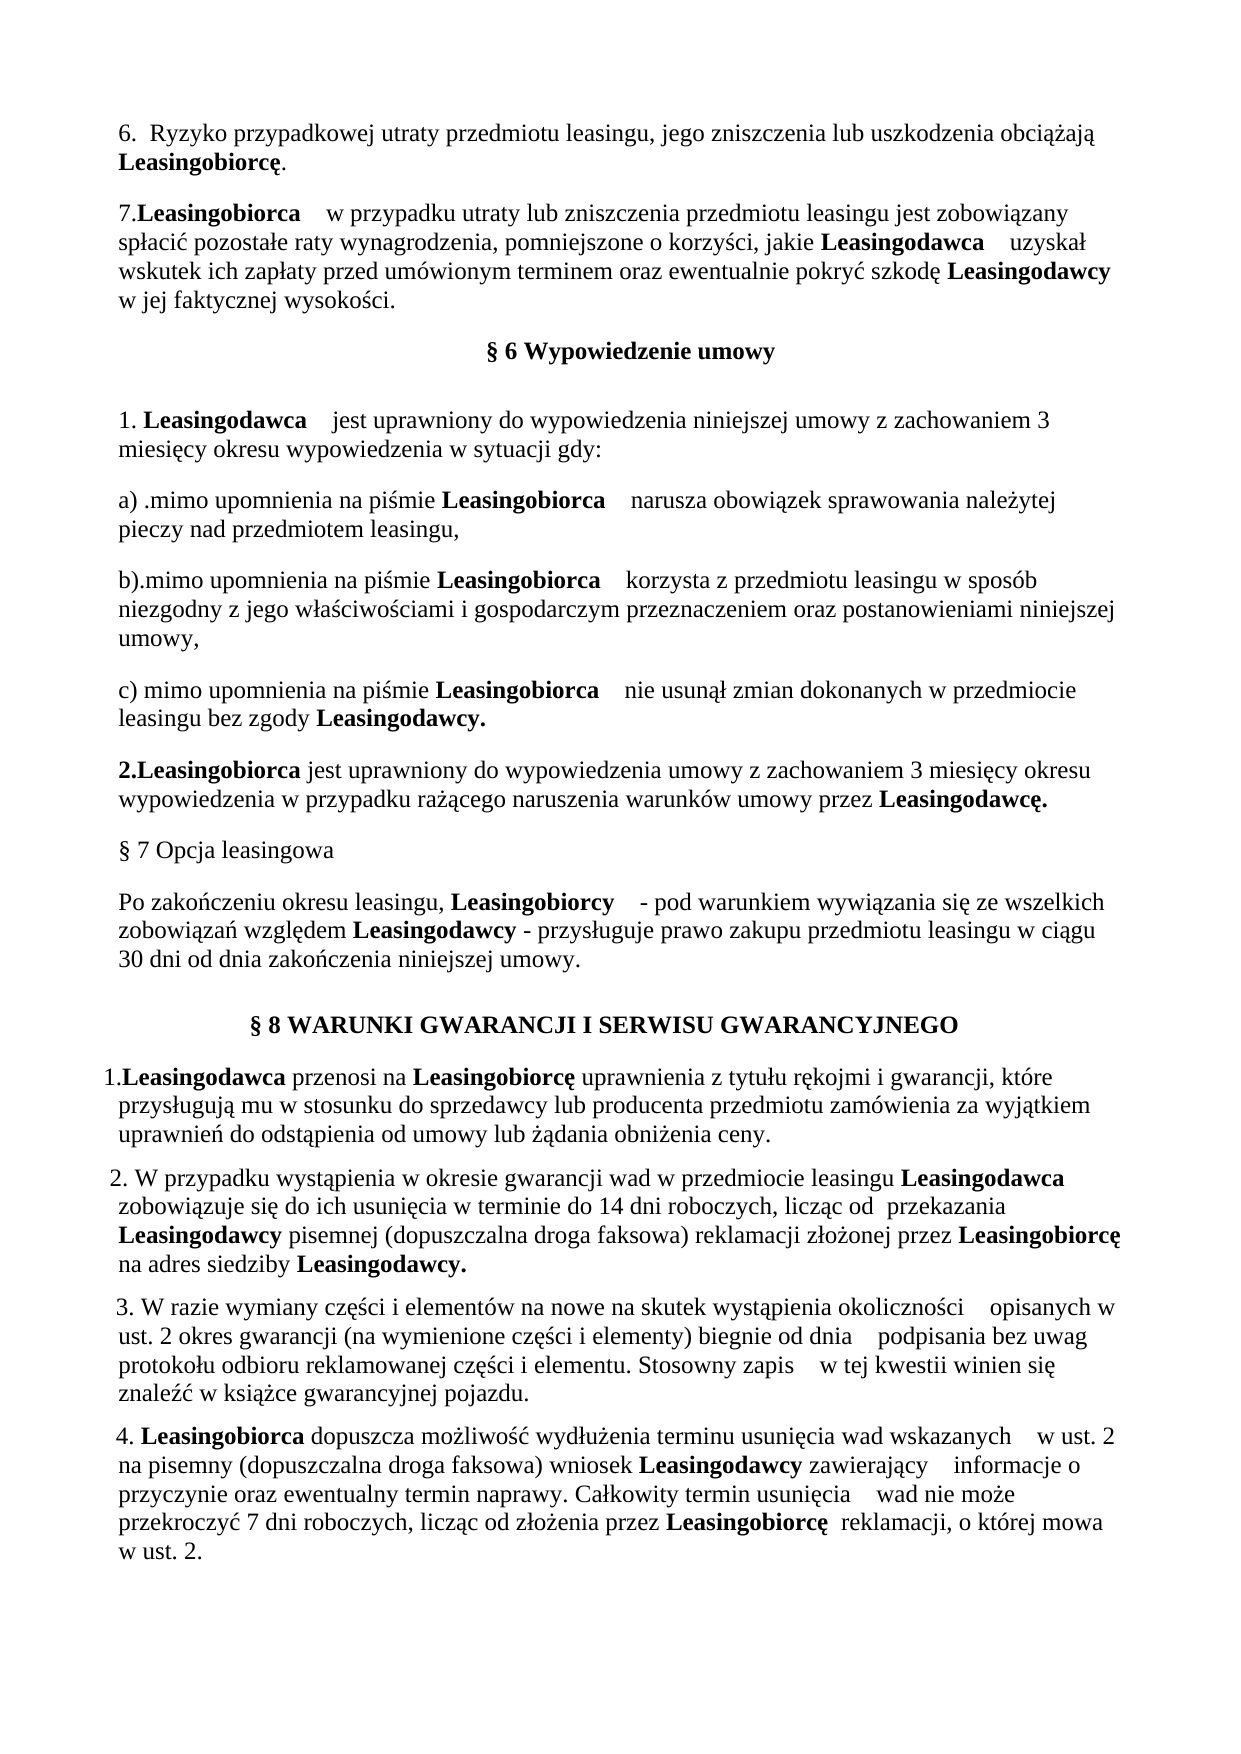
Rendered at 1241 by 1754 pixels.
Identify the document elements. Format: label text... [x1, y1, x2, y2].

text b).mimo upomnienia na piśmie Leasingobiorca korzysta z przedmiotu leasingu w sposób niezgodny z jego właściwościami i gospodarczym przeznaczeniem oraz postanowieniami niniejszej umowy, [118, 566, 1122, 652]
text 2. W przypadku wystąpienia w okresie gwarancji wad w przedmiocie leasingu Leasingodawca zobowiązuje się do ich usunięcia w terminie do 14 dni roboczych, licząc od przekazania Leasingodawcy pisemnej (dopuszczalna droga faksowa) reklamacji złożonej przez Leasingobiorcę na adres siedziby Leasingodawcy. [66, 1163, 1122, 1278]
text 1.Leasingodawca przenosi na Leasingobiorcę uprawnienia z tytułu rękojmi i gwarancji, które przysługują mu w stosunku do sprzedawcy lub producenta przedmiotu zamówienia za wyjątkiem uprawnień do odstąpienia od umowy lub żądania obniżenia ceny. [66, 1062, 1122, 1148]
text § 6 Wypowiedzenie umowy [486, 336, 1122, 365]
text c) mimo upomnienia na piśmie Leasingobiorca nie usunął zmian dokonanych w przedmiocie leasingu bez zgody Leasingodawcy. [118, 675, 1122, 732]
text 4. Leasingobiorca dopuszcza możliwość wydłużenia terminu usunięcia wad wskazanych w ust. 2 na pisemny (dopuszczalna droga faksowa) wniosek Leasingodawcy zawierający informacje o przyczynie oraz ewentualny termin naprawy. Całkowity termin usunięcia wad nie może przekroczyć 7 dni roboczych, licząc od złożenia przez Leasingobiorcę reklamacji, o której mowa w ust. 2. [66, 1421, 1122, 1565]
text § 8 WARUNKI GWARANCJI I SERWISU GWARANCYJNEGO [118, 1010, 1122, 1039]
text 2.Leasingobiorca jest uprawniony do wypowiedzenia umowy z zachowaniem 3 miesięcy okresu wypowiedzenia w przypadku rażącego naruszenia warunków umowy przez Leasingodawcę. [118, 755, 1122, 812]
text 7.Leasingobiorca w przypadku utraty lub zniszczenia przedmiotu leasingu jest zobowiązany spłacić pozostałe raty wynagrodzenia, pomniejszone o korzyści, jakie Leasingodawca uzyskał wskutek ich zapłaty przed umówionym terminem oraz ewentualnie pokryć szkodę Leasingodawcy w jej faktycznej wysokości. [118, 198, 1122, 313]
text a) .mimo upomnienia na piśmie Leasingobiorca narusza obowiązek sprawowania należytej pieczy nad przedmiotem leasingu, [118, 485, 1122, 543]
text § 7 Opcja leasingowa [118, 835, 1122, 864]
text 1. Leasingodawca jest uprawniony do wypowiedzenia niniejszej umowy z zachowaniem 3 miesięcy okresu wypowiedzenia w sytuacji gdy: [118, 405, 1122, 462]
text Po zakończeniu okresu leasingu, Leasingobiorcy - pod warunkiem wywiązania się ze wszelkich zobowiązań względem Leasingodawcy - przysługuje prawo zakupu przedmiotu leasingu w ciągu 30 dni od dnia zakończenia niniejszej umowy. [118, 887, 1122, 973]
text 3. W razie wymiany części i elementów na nowe na skutek wystąpienia okoliczności opisanych w ust. 2 okres gwarancji (na wymienione części i elementy) biegnie od dnia podpisania bez uwag protokołu odbioru reklamowanej części i elementu. Stosowny zapis w tej kwestii winien się znaleźć w książce gwarancyjnej pojazdu. [66, 1292, 1122, 1407]
text 6. Ryzyko przypadkowej utraty przedmiotu leasingu, jego zniszczenia lub uszkodzenia obciążają Leasingobiorcę. [118, 118, 1122, 176]
